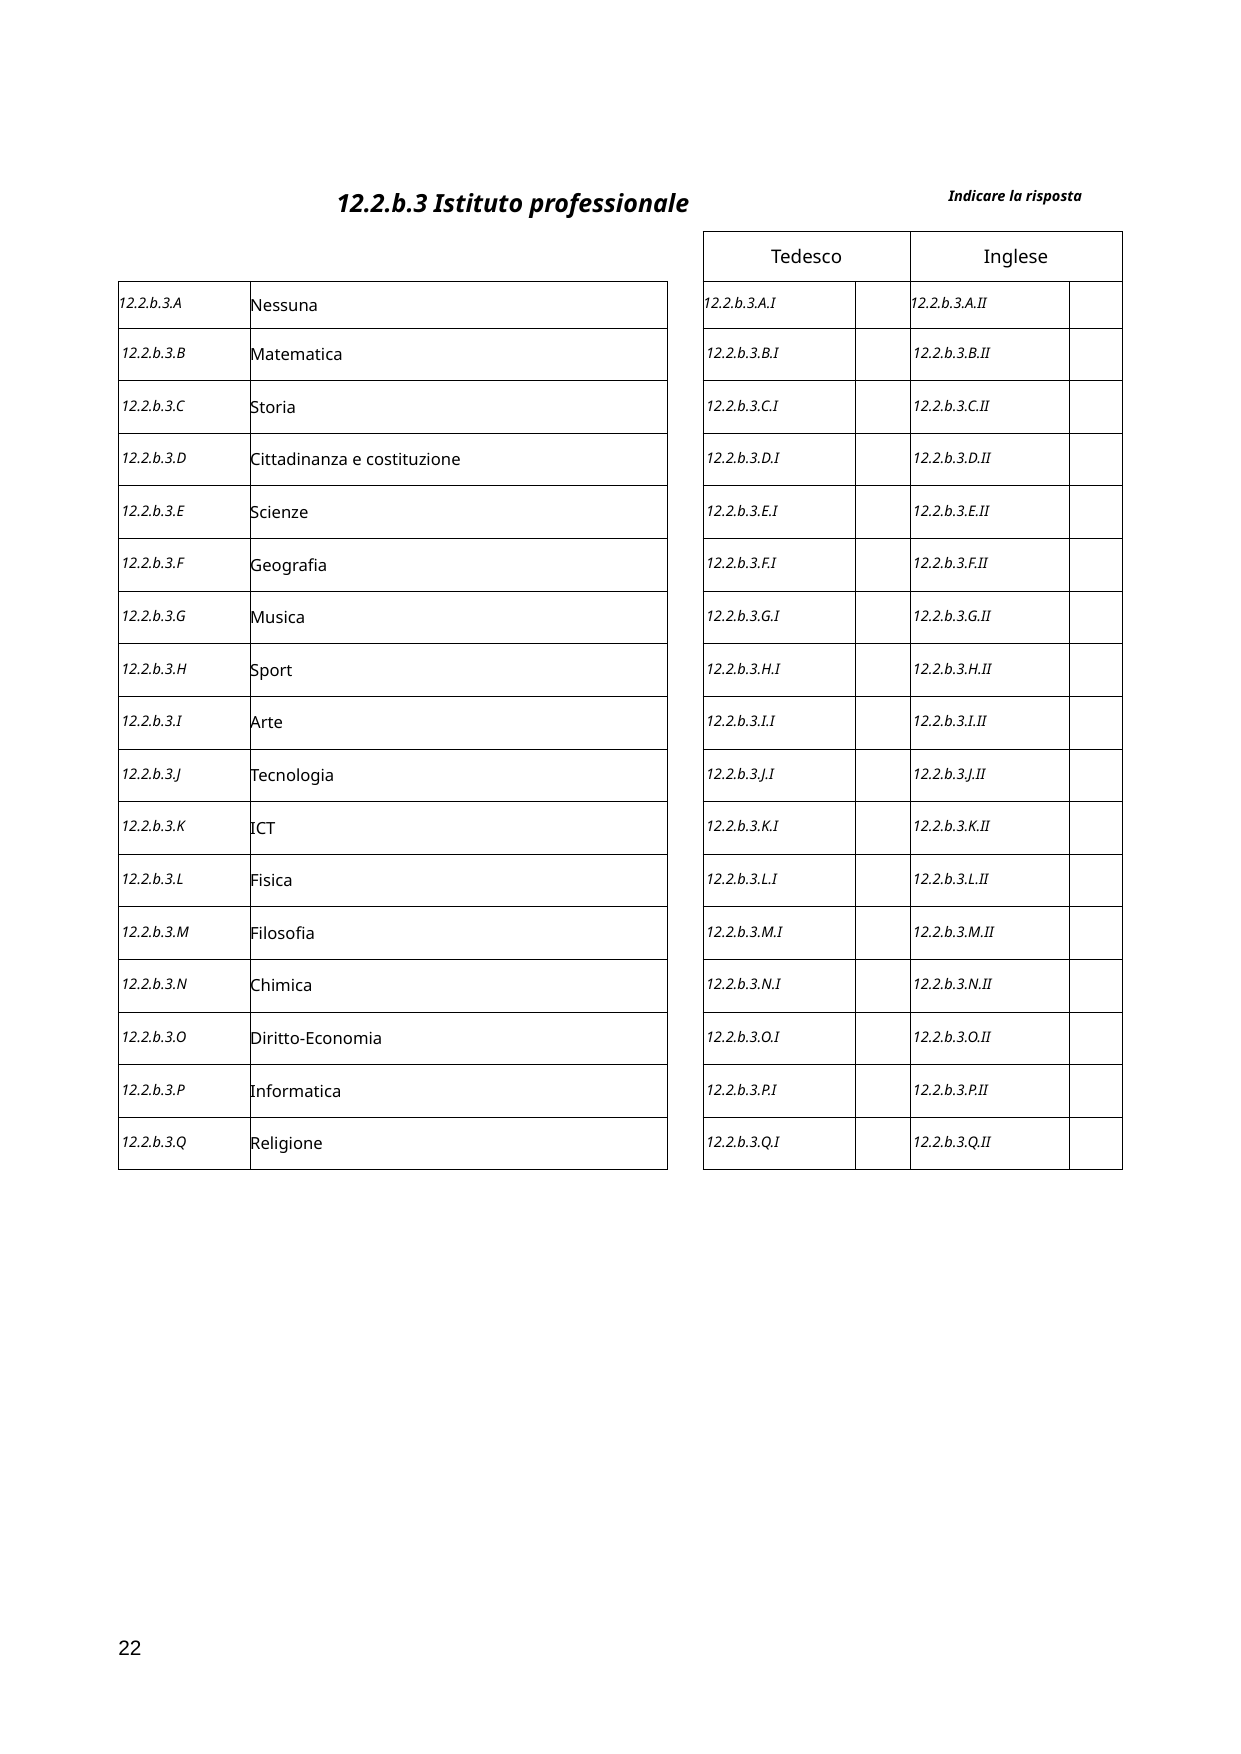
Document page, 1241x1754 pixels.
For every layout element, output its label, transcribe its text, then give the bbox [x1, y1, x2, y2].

table_cell [668, 749, 703, 801]
table_cell Cittadinanza e costituzione [251, 434, 667, 485]
table_cell [668, 1011, 703, 1064]
table_cell [668, 696, 703, 748]
table_cell 12.2.b.3.K [119, 802, 250, 854]
table_cell [1070, 855, 1122, 906]
table_header 12.2.b.3 Istituto professionale [118, 174, 910, 231]
table_cell [1070, 329, 1122, 380]
table_cell [1070, 539, 1122, 591]
table_cell 12.2.b.3.K.II [911, 802, 1069, 854]
table_cell [856, 855, 910, 906]
table_cell 12.2.b.3.O.I [704, 1013, 855, 1064]
table_cell [118, 231, 250, 281]
table_cell [668, 643, 703, 696]
table_cell [856, 486, 910, 538]
table_cell 12.2.b.3.K.I [704, 802, 855, 854]
table_cell 12.2.b.3.F [119, 539, 250, 591]
table_cell [668, 538, 703, 591]
table_cell Chimica [251, 960, 667, 1011]
table_cell [1070, 592, 1122, 643]
table_cell 12.2.b.3.E.II [911, 486, 1069, 538]
table_cell [667, 231, 703, 281]
table_cell 12.2.b.3.C.I [704, 381, 855, 433]
table_cell [856, 960, 910, 1011]
table_cell [856, 1013, 910, 1064]
table_cell Informatica [251, 1065, 667, 1117]
table_cell [1070, 381, 1122, 433]
table_cell Tedesco [704, 232, 910, 281]
table_cell [1070, 1118, 1122, 1169]
table_cell 12.2.b.3.G.I [704, 592, 855, 643]
table_cell [668, 433, 703, 485]
table_cell 12.2.b.3.P.I [704, 1065, 855, 1117]
table_cell 12.2.b.3.B.II [911, 329, 1069, 380]
table_cell 12.2.b.3.L.I [704, 855, 855, 906]
table_cell 12.2.b.3.D.II [911, 434, 1069, 485]
table_cell [250, 231, 667, 281]
table_cell 12.2.b.3.M [119, 907, 250, 959]
table_cell 12.2.b.3.J [119, 750, 250, 801]
table_cell 12.2.b.3.A.I [704, 282, 855, 328]
table_cell Nessuna [251, 282, 667, 328]
table_cell Religione [251, 1118, 667, 1169]
table_cell 12.2.b.3.N [119, 960, 250, 1011]
table_cell 12.2.b.3.O.II [911, 1013, 1069, 1064]
table_cell [1070, 644, 1122, 696]
table_cell [668, 281, 703, 328]
table_cell 12.2.b.3.L.II [911, 855, 1069, 906]
table_cell 12.2.b.3.A [119, 282, 250, 328]
table_cell 12.2.b.3.H.II [911, 644, 1069, 696]
table_cell 12.2.b.3.D.I [704, 434, 855, 485]
table_cell [668, 380, 703, 433]
table_cell Sport [251, 644, 667, 696]
table_cell 12.2.b.3.J.II [911, 750, 1069, 801]
table_cell Arte [251, 697, 667, 748]
table_cell [856, 644, 910, 696]
table_cell 12.2.b.3.O [119, 1013, 250, 1064]
table_cell ICT [251, 802, 667, 854]
table_cell 12.2.b.3.F.II [911, 539, 1069, 591]
table_cell [856, 329, 910, 380]
table_cell Tecnologia [251, 750, 667, 801]
table_cell 12.2.b.3.B.I [704, 329, 855, 380]
table_cell [1070, 282, 1122, 328]
table_cell 12.2.b.3.Q [119, 1118, 250, 1169]
table_cell [1070, 802, 1122, 854]
table_cell 12.2.b.3.D [119, 434, 250, 485]
table_cell 12.2.b.3.B [119, 329, 250, 380]
table_cell 12.2.b.3.F.I [704, 539, 855, 591]
table_cell [856, 282, 910, 328]
table_cell Inglese [911, 232, 1122, 281]
table_cell 12.2.b.3.L [119, 855, 250, 906]
table_cell [856, 697, 910, 748]
table_cell [668, 1064, 703, 1117]
table_cell 12.2.b.3.E [119, 486, 250, 538]
table_cell 12.2.b.3.Q.I [704, 1118, 855, 1169]
table_cell 12.2.b.3.H [119, 644, 250, 696]
table_cell [668, 801, 703, 854]
table_cell 12.2.b.3.N.I [704, 960, 855, 1011]
table_cell [856, 1118, 910, 1169]
table_cell 12.2.b.3.M.I [704, 907, 855, 959]
table_cell Musica [251, 592, 667, 643]
table_cell 12.2.b.3.I.I [704, 697, 855, 748]
table_cell [856, 907, 910, 959]
table_cell Geografia [251, 539, 667, 591]
table_cell Scienze [251, 486, 667, 538]
table_cell Matematica [251, 329, 667, 380]
table_cell Storia [251, 381, 667, 433]
table_cell [856, 539, 910, 591]
table_cell [1070, 1065, 1122, 1117]
table_cell [1070, 907, 1122, 959]
table_cell [668, 959, 703, 1011]
table_cell [856, 381, 910, 433]
table_cell 12.2.b.3.C [119, 381, 250, 433]
table_cell [1070, 750, 1122, 801]
table_cell Diritto-Economia [251, 1013, 667, 1064]
table_cell Fisica [251, 855, 667, 906]
table_cell [668, 485, 703, 538]
table_cell [1070, 960, 1122, 1011]
table_cell 12.2.b.3.I.II [911, 697, 1069, 748]
table_cell [856, 1065, 910, 1117]
table_cell [1070, 434, 1122, 485]
table_cell [668, 854, 703, 906]
table_cell 12.2.b.3.P.II [911, 1065, 1069, 1117]
table_header Indicare la risposta [910, 174, 1122, 231]
table_cell Filosofia [251, 907, 667, 959]
table_cell 12.2.b.3.Q.II [911, 1118, 1069, 1169]
table_cell [668, 328, 703, 380]
table_cell [668, 591, 703, 643]
table_cell [856, 592, 910, 643]
table_cell 12.2.b.3.C.II [911, 381, 1069, 433]
table_cell [856, 434, 910, 485]
table_cell [668, 1117, 703, 1169]
table_cell 12.2.b.3.P [119, 1065, 250, 1117]
table_cell [1070, 486, 1122, 538]
table_cell 12.2.b.3.I [119, 697, 250, 748]
table_cell [856, 802, 910, 854]
table_cell 12.2.b.3.A.II [911, 282, 1069, 328]
table_cell 12.2.b.3.H.I [704, 644, 855, 696]
table_cell 12.2.b.3.N.II [911, 960, 1069, 1011]
table_cell [1070, 697, 1122, 748]
table_cell [668, 906, 703, 959]
table_cell 12.2.b.3.M.II [911, 907, 1069, 959]
table_cell [856, 750, 910, 801]
table_cell 12.2.b.3.J.I [704, 750, 855, 801]
table_cell 12.2.b.3.G.II [911, 592, 1069, 643]
table_cell [1070, 1013, 1122, 1064]
table_cell 12.2.b.3.E.I [704, 486, 855, 538]
table_cell 12.2.b.3.G [119, 592, 250, 643]
